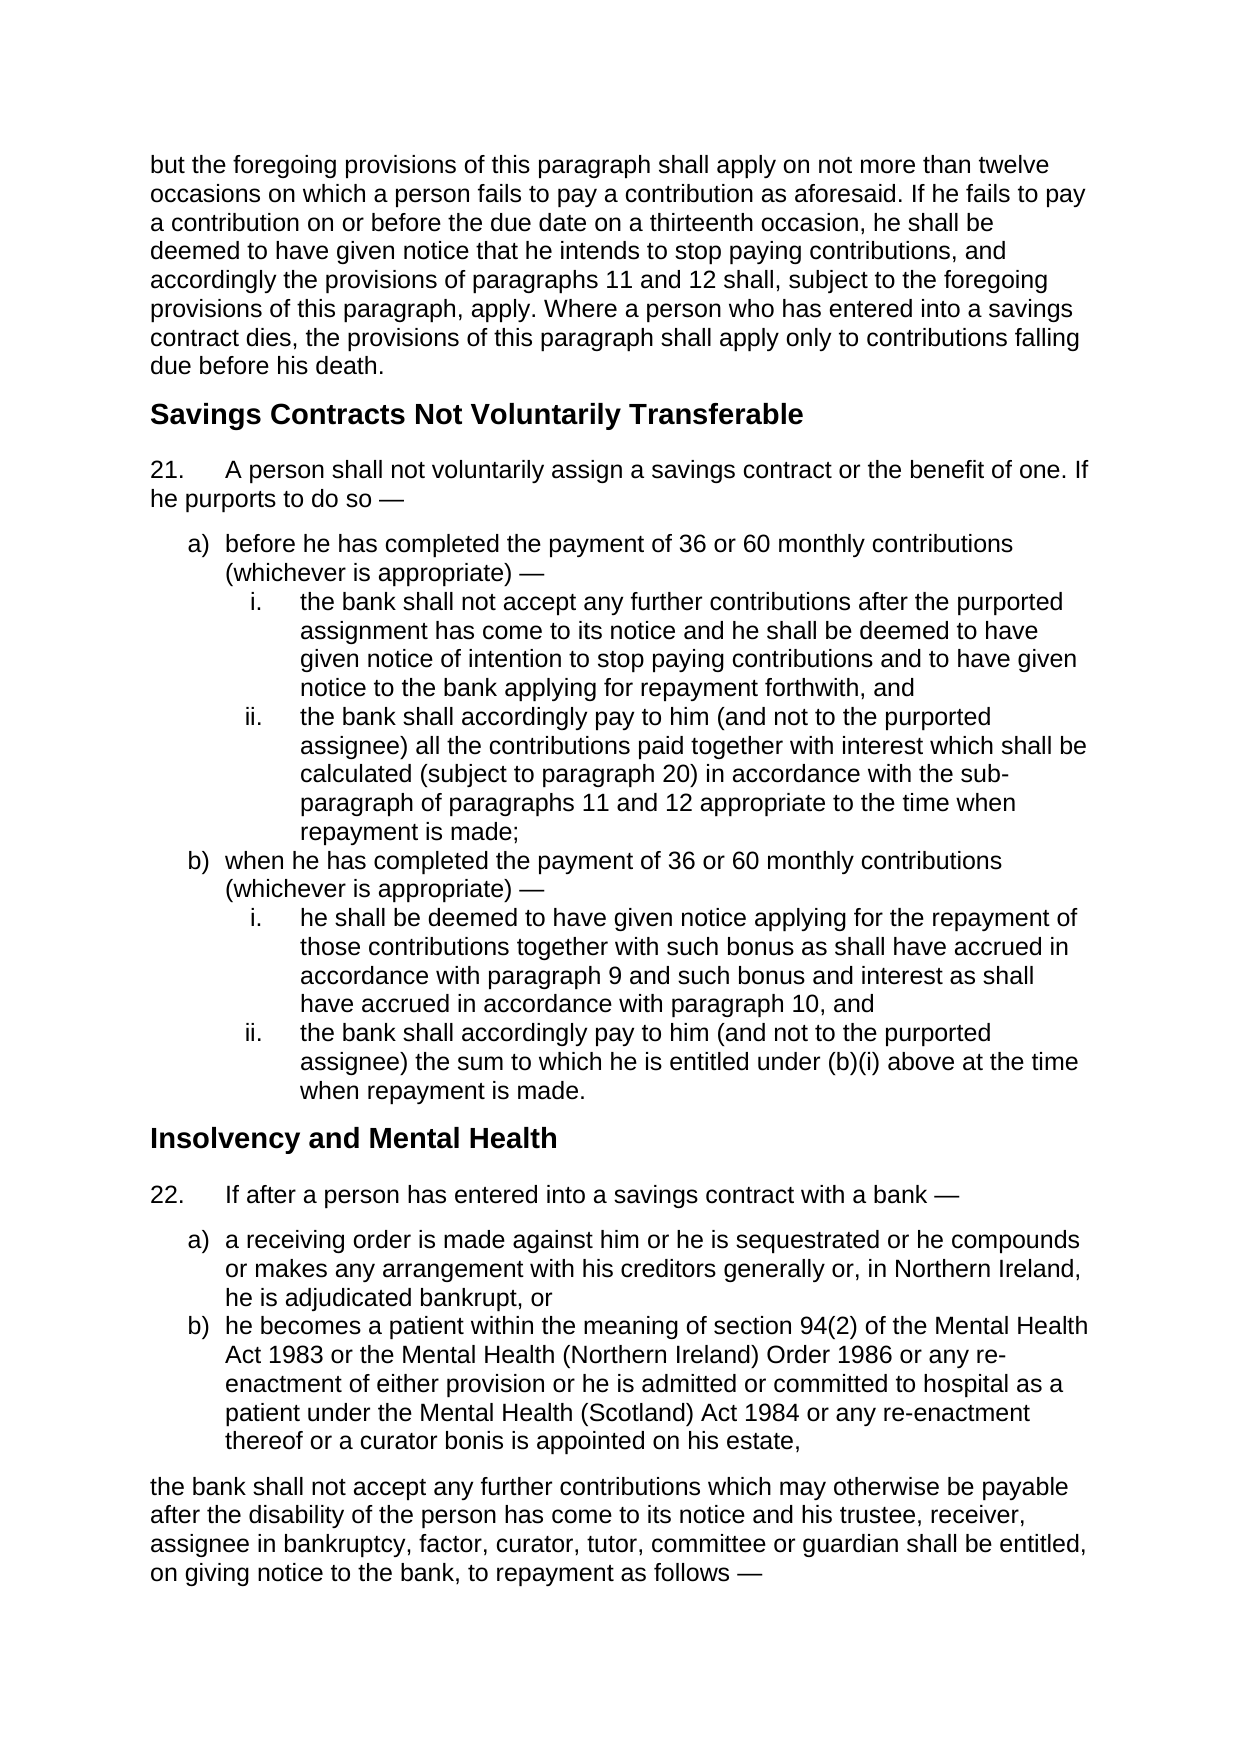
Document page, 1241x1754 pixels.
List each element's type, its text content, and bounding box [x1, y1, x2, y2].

list the bank shall accordingly pay to him (and not to the purported assignee) the sum to which he is entitled under (b)(i) above at the time when repayment is made. [262, 1018, 1090, 1104]
text 22. If after a person has entered into a savings contract with a bank — [150, 1179, 1090, 1208]
list before he has completed the payment of 36 or 60 monthly contributions (whichever is appropriate) — [187, 529, 1090, 587]
list the bank shall not accept any further contributions after the purported assignment has come to its notice and he shall be deemed to have given notice of intention to stop paying contributions and to have given notice to the bank applying for repayment forthwith, and [262, 587, 1090, 702]
list the bank shall accordingly pay to him (and not to the purported assignee) all the contributions paid together with interest which shall be calculated (subject to paragraph 20) in accordance with the sub-paragraph of paragraphs 11 and 12 appropriate to the time when repayment is made; [262, 702, 1090, 846]
text 21. A person shall not voluntarily assign a savings contract or the benefit of one. If he purports to do so — [150, 455, 1090, 513]
text the bank shall not accept any further contributions which may otherwise be payable after the disability of the person has come to its notice and his trustee, receiver, assignee in bankruptcy, factor, curator, tutor, committee or guardian shall be entitled, on giving notice to the bank, to repayment as follows — [150, 1472, 1090, 1587]
subtitle Savings Contracts Not Voluntarily Transferable [150, 397, 1090, 430]
list he becomes a patient within the meaning of section 94(2) of the Mental Health Act 1983 or the Mental Health (Northern Ireland) Order 1986 or any re-enactment of either provision or he is admitted or committed to hospital as a patient under the Mental Health (Scotland) Act 1984 or any re-enactment thereof or a curator bonis is appointed on his estate, [187, 1311, 1090, 1455]
list a receiving order is made against him or he is sequestrated or he compounds or makes any arrangement with his creditors generally or, in Northern Ireland, he is adjudicated bankrupt, or [187, 1225, 1090, 1311]
list when he has completed the payment of 36 or 60 monthly contributions (whichever is appropriate) — [187, 846, 1090, 903]
text but the foregoing provisions of this paragraph shall apply on not more than twelve occasions on which a person fails to pay a contribution as aforesaid. If he fails to pay a contribution on or before the due date on a thirteenth occasion, he shall be deemed to have given notice that he intends to stop paying contributions, and accordingly the provisions of paragraphs 11 and 12 shall, subject to the foregoing provisions of this paragraph, apply. Where a person who has entered into a savings contract dies, the provisions of this paragraph shall apply only to contributions falling due before his death. [150, 150, 1090, 380]
subtitle Insolvency and Mental Health [150, 1121, 1090, 1154]
list he shall be deemed to have given notice applying for the repayment of those contributions together with such bonus as shall have accrued in accordance with paragraph 9 and such bonus and interest as shall have accrued in accordance with paragraph 10, and [262, 903, 1090, 1018]
